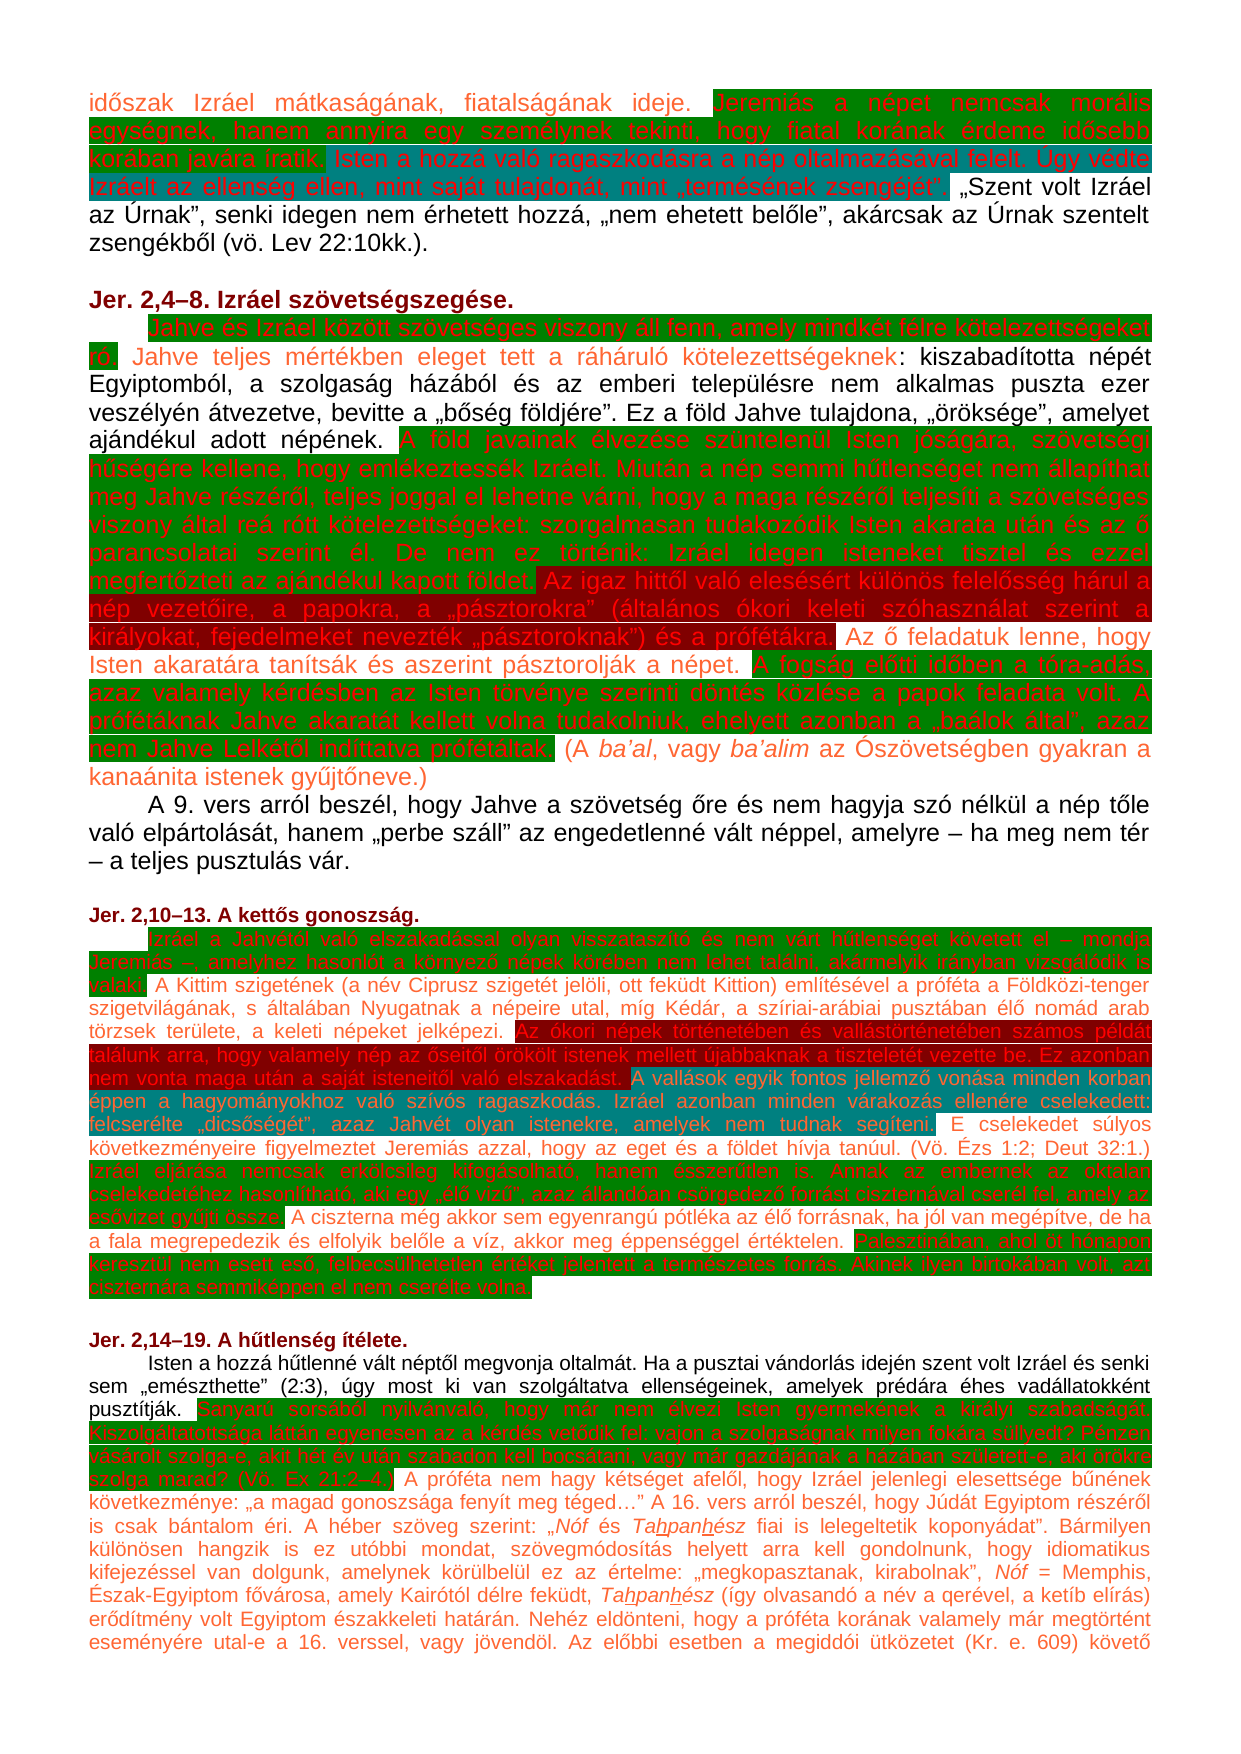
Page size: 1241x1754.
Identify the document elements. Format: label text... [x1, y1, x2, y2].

text Jer. 2,4–8. Izráel szövetségszegése. [88, 286, 1152, 314]
text Jahve és Izráel között szövetséges viszony áll fenn, amely mindkét félre kötelezettségeket ró. Jahve teljes mértékben eleget tett a ráháruló kötelezettségeknek: kiszabadította népét Egyiptomból, a szolgaság házából és az emberi településre nem alkalmas puszta ezer veszélyén átvezetve, bevitte a „bőség földjére”. Ez a föld Jahve tulajdona, „öröksége”, amelyet ajándékul adott népének. A föld javainak élvezése szüntelenül Isten jóságára, szövetségi hűségére kellene, hogy emlékeztessék Izráelt. Miután a nép semmi hűtlenséget nem állapíthat meg Jahve részéről, teljes joggal el lehetne várni, hogy a maga részéről teljesíti a szövetséges viszony által reá rótt kötelezettségeket: szorgalmasan tudakozódik Isten akarata után és az ő parancsolatai szerint él. De nem ez történik: Izráel idegen isteneket tisztel és ezzel megfertőzteti az ajándékul kapott földet. Az igaz hittől való elesésért különös felelősség hárul a nép vezetőire, a papokra, a „pásztorokra” (általános ókori keleti szóhasználat szerint a királyokat, fejedelmeket nevezték „pásztoroknak”) és a prófétákra. Az ő feladatuk lenne, hogy Isten akaratára tanítsák és aszerint pásztorolják a népet. A fogság előtti időben a tóra-adás, azaz valamely kérdésben az Isten törvénye szerinti döntés közlése a papok feladata volt. A prófétáknak Jahve akaratát kellett volna tudakolniuk, ehelyett azonban a „baálok által”, azaz nem Jahve Lelkétől indíttatva prófétáltak. (A ba’al, vagy ba’alim az Ószövetségben gyakran a kanaánita istenek gyűjtőneve.) [88, 314, 1152, 791]
text Izráel a Jahvétól való elszakadással olyan visszataszító és nem várt hűtlenséget követett el – mondja Jeremiás –, amelyhez hasonlót a környező népek körében nem lehet találni, akármelyik irányban vizsgálódik is valaki. A Kittim szigetének (a név Ciprusz szigetét jelöli, ott feküdt Kittion) említésével a próféta a Földközi-tenger szigetvilágának, s általában Nyugatnak a népeire utal, míg Kédár, a szíriai-arábiai pusztában élő nomád arab törzsek területe, a keleti népeket jelképezi. Az ókori népek történetében és vallástörténetében számos példát találunk arra, hogy valamely nép az őseitől örökölt istenek mellett újabbaknak a tiszteletét vezette be. Ez azonban nem vonta maga után a saját isteneitől való elszakadást. A vallások egyik fontos jellemző vonása minden korban éppen a hagyományokhoz való szívós ragaszkodás. Izráel azonban minden várakozás ellenére cselekedett: felcserélte „dicsőségét”, azaz Jahvét olyan istenekre, amelyek nem tudnak segíteni. E cselekedet súlyos következményeire figyelmeztet Jeremiás azzal, hogy az eget és a földet hívja tanúul. (Vö. Ézs 1:2; Deut 32:1.) Izráel eljárása nemcsak erkölcsileg kifogásolható, hanem ésszerűtlen is. Annak az embernek az oktalan cselekedetéhez hasonlítható, aki egy „élő vizű”, azaz állandóan csörgedező forrást ciszternával cserél fel, amely az esővizet gyűjti össze. A ciszterna még akkor sem egyenrangú pótléka az élő forrásnak, ha jól van megépítve, de ha a fala megrepedezik és elfolyik belőle a víz, akkor meg éppenséggel értéktelen. Palesztinában, ahol öt hónapon keresztül nem esett eső, felbecsülhetetlen értéket jelentett a természetes forrás. Akinek ilyen birtokában volt, azt ciszternára semmiképpen el nem cserélte volna. [88, 927, 1152, 1299]
text Jer. 2,14–19. A hűtlenség ítélete. [88, 1328, 1152, 1352]
text Jer. 2,10–13. A kettős gonoszság. [88, 904, 1152, 927]
text Isten a hozzá hűtlenné vált néptől megvonja oltalmát. Ha a pusztai vándorlás idején szent volt Izráel és senki sem „emészthette” (2:3), úgy most ki van szolgáltatva ellenségeinek, amelyek prédára éhes vadállatokként pusztítják. Sanyarú sorsából nyilvánvaló, hogy már nem élvezi Isten gyermekének a királyi szabadságát. Kiszolgáltatottsága láttán egyenesen az a kérdés vetődik fel: vajon a szolgaságnak milyen fokára süllyedt? Pénzen vásárolt szolga‑e, akit hét év után szabadon kell bocsátani, vagy már gazdájának a házában született‑e, aki örökre szolga marad? (Vö. Ex 21:2–4.) A próféta nem hagy kétséget afelől, hogy Izráel jelenlegi elesettsége bűnének következménye: „a magad gonoszsága fenyít meg téged…” A 16. vers arról beszél, hogy Júdát Egyiptom részéről is csak bántalom éri. A héber szöveg szerint: „Nóf és Tahpanhész fiai is lelegeltetik koponyádat”. Bármilyen különösen hangzik is ez utóbbi mondat, szövegmódosítás helyett arra kell gondolnunk, hogy idiomatikus kifejezéssel van dolgunk, amelynek körülbelül ez az értelme: „megkopasztanak, kirabolnak”, Nóf = Memphis, Észak-Egyiptom fővárosa, amely Kairótól délre feküdt, Tahpanhész (így olvasandó a név a qerével, a ketíb elírás) erődítmény volt Egyiptom északkeleti határán. Nehéz eldönteni, hogy a próféta korának valamely már megtörtént eseményére utal‑e a 16. verssel, vagy jövendöl. Az előbbi esetben a megiddói ütközetet (Kr. e. 609) követő [88, 1352, 1152, 1654]
text időszak Izráel mátkaságának, fiatalságának ideje. Jeremiás a népet nemcsak morális egységnek, hanem annyira egy személynek tekinti, hogy fiatal korának érdeme idősebb korában javára íratik. Isten a hozzá való ragaszkodásra a nép oltalmazásával felelt. Úgy védte Izráelt az ellenség ellen, mint saját tulajdonát, mint „termésének zsengéjét”. „Szent volt Izráel az Úrnak”, senki idegen nem érhetett hozzá, „nem ehetett belőle”, akárcsak az Úrnak szentelt zsengékből (vö. Lev 22:10kk.). [88, 88, 1152, 257]
text A 9. vers arról beszél, hogy Jahve a szövetség őre és nem hagyja szó nélkül a nép tőle való elpártolását, hanem „perbe száll” az engedetlenné vált néppel, amelyre – ha meg nem tér – a teljes pusztulás vár. [88, 791, 1152, 874]
